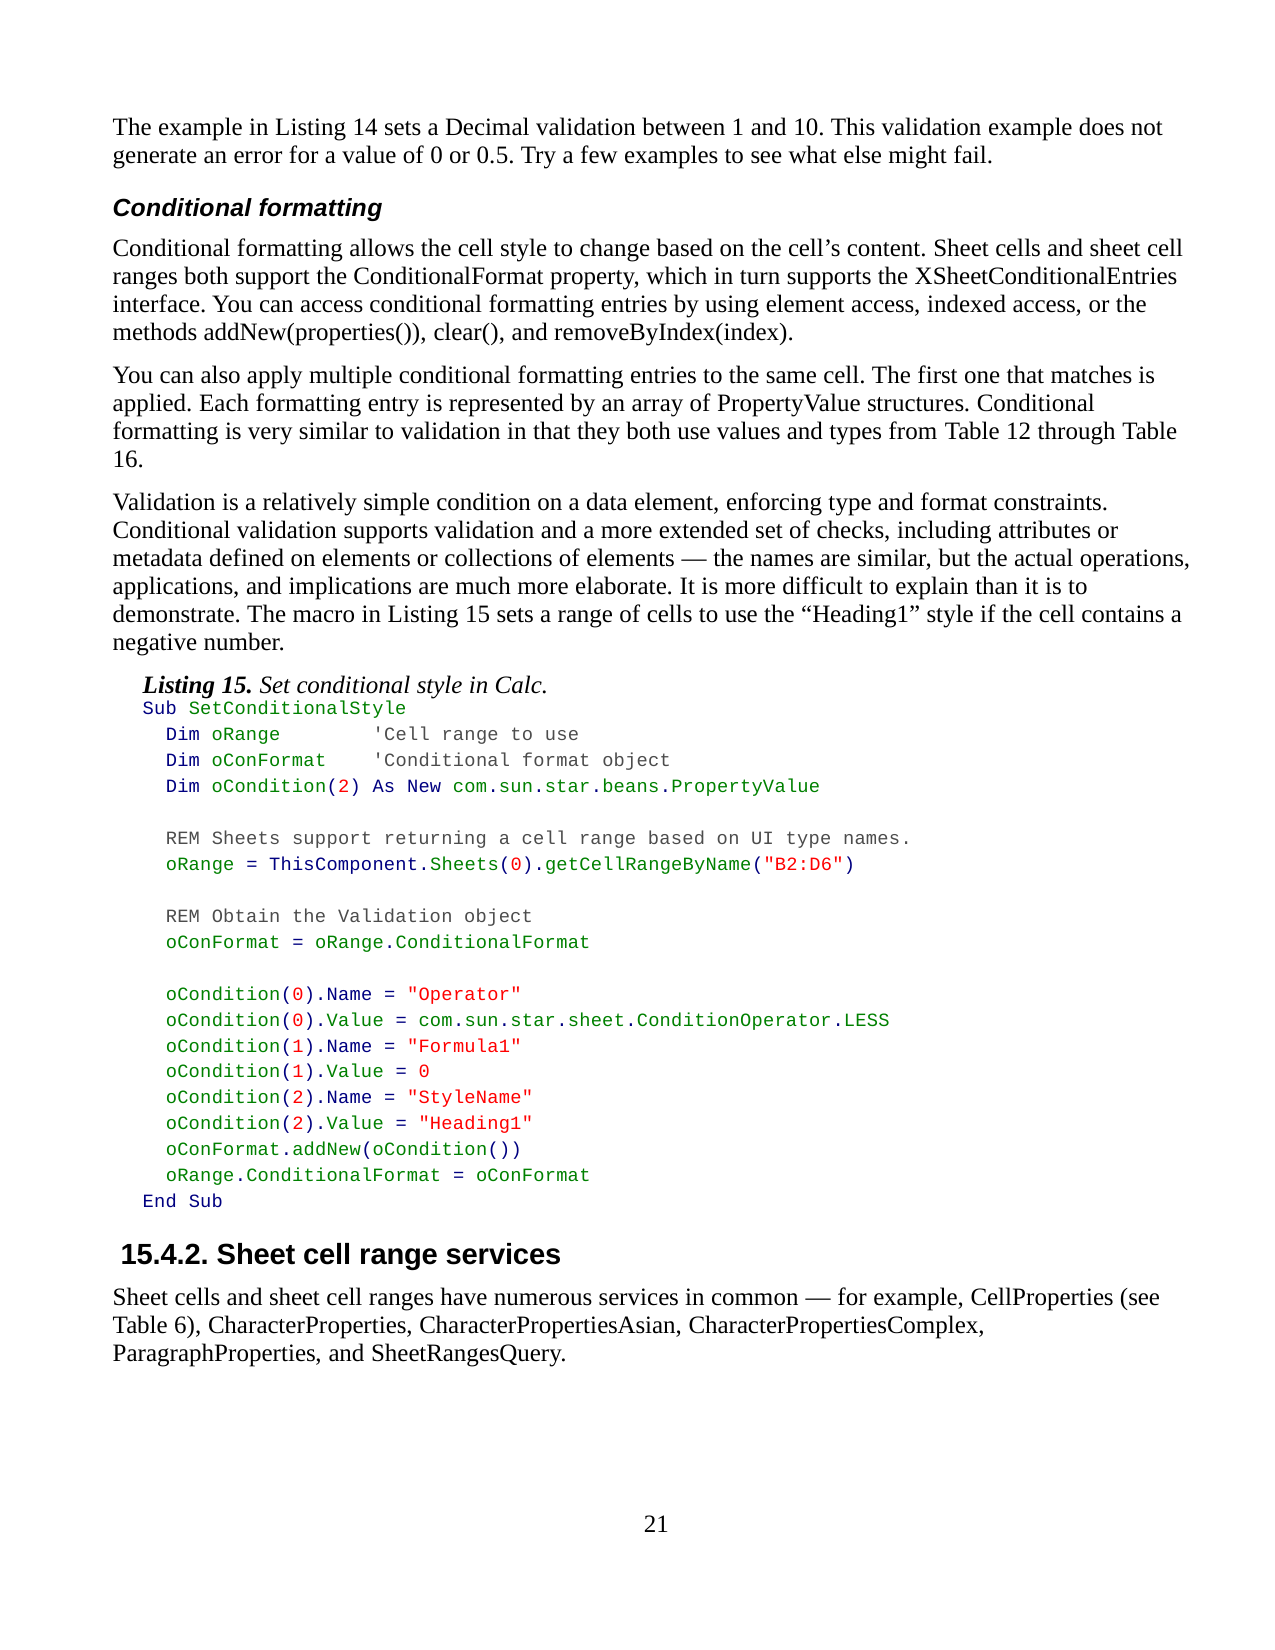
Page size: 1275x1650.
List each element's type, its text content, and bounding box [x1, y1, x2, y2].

text oCondition(2).Value = "Heading1" [142, 1114, 1200, 1135]
text oCondition(1).Value = 0 [142, 1062, 1200, 1083]
subtitle Sheet cell range services [112, 1238, 1200, 1271]
text Sub SetConditionalStyle [142, 699, 1200, 720]
text Sheet cells and sheet cell ranges have numerous services in common — for example, CellProperties (see Table 6), CharacterProperties, CharacterPropertiesAsian, CharacterPropertiesComplex, ParagraphProperties, and SheetRangesQuery. [112, 1283, 1200, 1367]
text REM Sheets support returning a cell range based on UI type names. [142, 828, 1200, 850]
text oConFormat.addNew(oCondition()) [142, 1140, 1200, 1161]
subtitle Conditional formatting [112, 193, 1200, 222]
text oCondition(0).Name = "Operator" [142, 984, 1200, 1006]
text oRange = ThisComponent.Sheets(0).getCellRangeByName("B2:D6") [142, 854, 1200, 876]
list Listing 15. Set conditional style in Calc. [142, 671, 1200, 699]
text oCondition(2).Name = "StyleName" [142, 1088, 1200, 1109]
text You can also apply multiple conditional formatting entries to the same cell. The first one that matches is applied. Each formatting entry is represented by an array of PropertyValue structures. Conditional formatting is very similar to validation in that they both use values and types from Table 12 through Table 16. [112, 361, 1200, 473]
text Validation is a relatively simple condition on a data element, enforcing type and format constraints. Conditional validation supports validation and a more extended set of checks, including attributes or metadata defined on elements or collections of elements — the names are similar, but the actual operations, applications, and implications are much more elaborate. It is more difficult to explain than it is to demonstrate. The macro in Listing 15 sets a range of cells to use the “Heading1” style if the cell contains a negative number. [112, 488, 1200, 656]
text Dim oConFormat 'Conditional format object [142, 751, 1200, 772]
text Conditional formatting allows the cell style to change based on the cell’s content. Sheet cells and sheet cell ranges both support the ConditionalFormat property, which in turn supports the XSheetConditionalEntries interface. You can access conditional formatting entries by using element access, indexed access, or the methods addNew(properties()), clear(), and removeByIndex(index). [112, 234, 1200, 346]
text oCondition(1).Name = "Formula1" [142, 1036, 1200, 1057]
text The example in Listing 14 sets a Decimal validation between 1 and 10. This validation example does not generate an error for a value of 0 or 0.5. Try a few examples to see what else might fail. [112, 112, 1200, 168]
text oCondition(0).Value = com.sun.star.sheet.ConditionOperator.LESS [142, 1010, 1200, 1031]
text Dim oCondition(2) As New com.sun.star.beans.PropertyValue [142, 777, 1200, 798]
text Dim oRange 'Cell range to use [142, 725, 1200, 746]
text oRange.ConditionalFormat = oConFormat [142, 1166, 1200, 1187]
text End Sub [142, 1192, 1200, 1213]
text oConFormat = oRange.ConditionalFormat [142, 932, 1200, 954]
text REM Obtain the Validation object [142, 906, 1200, 928]
